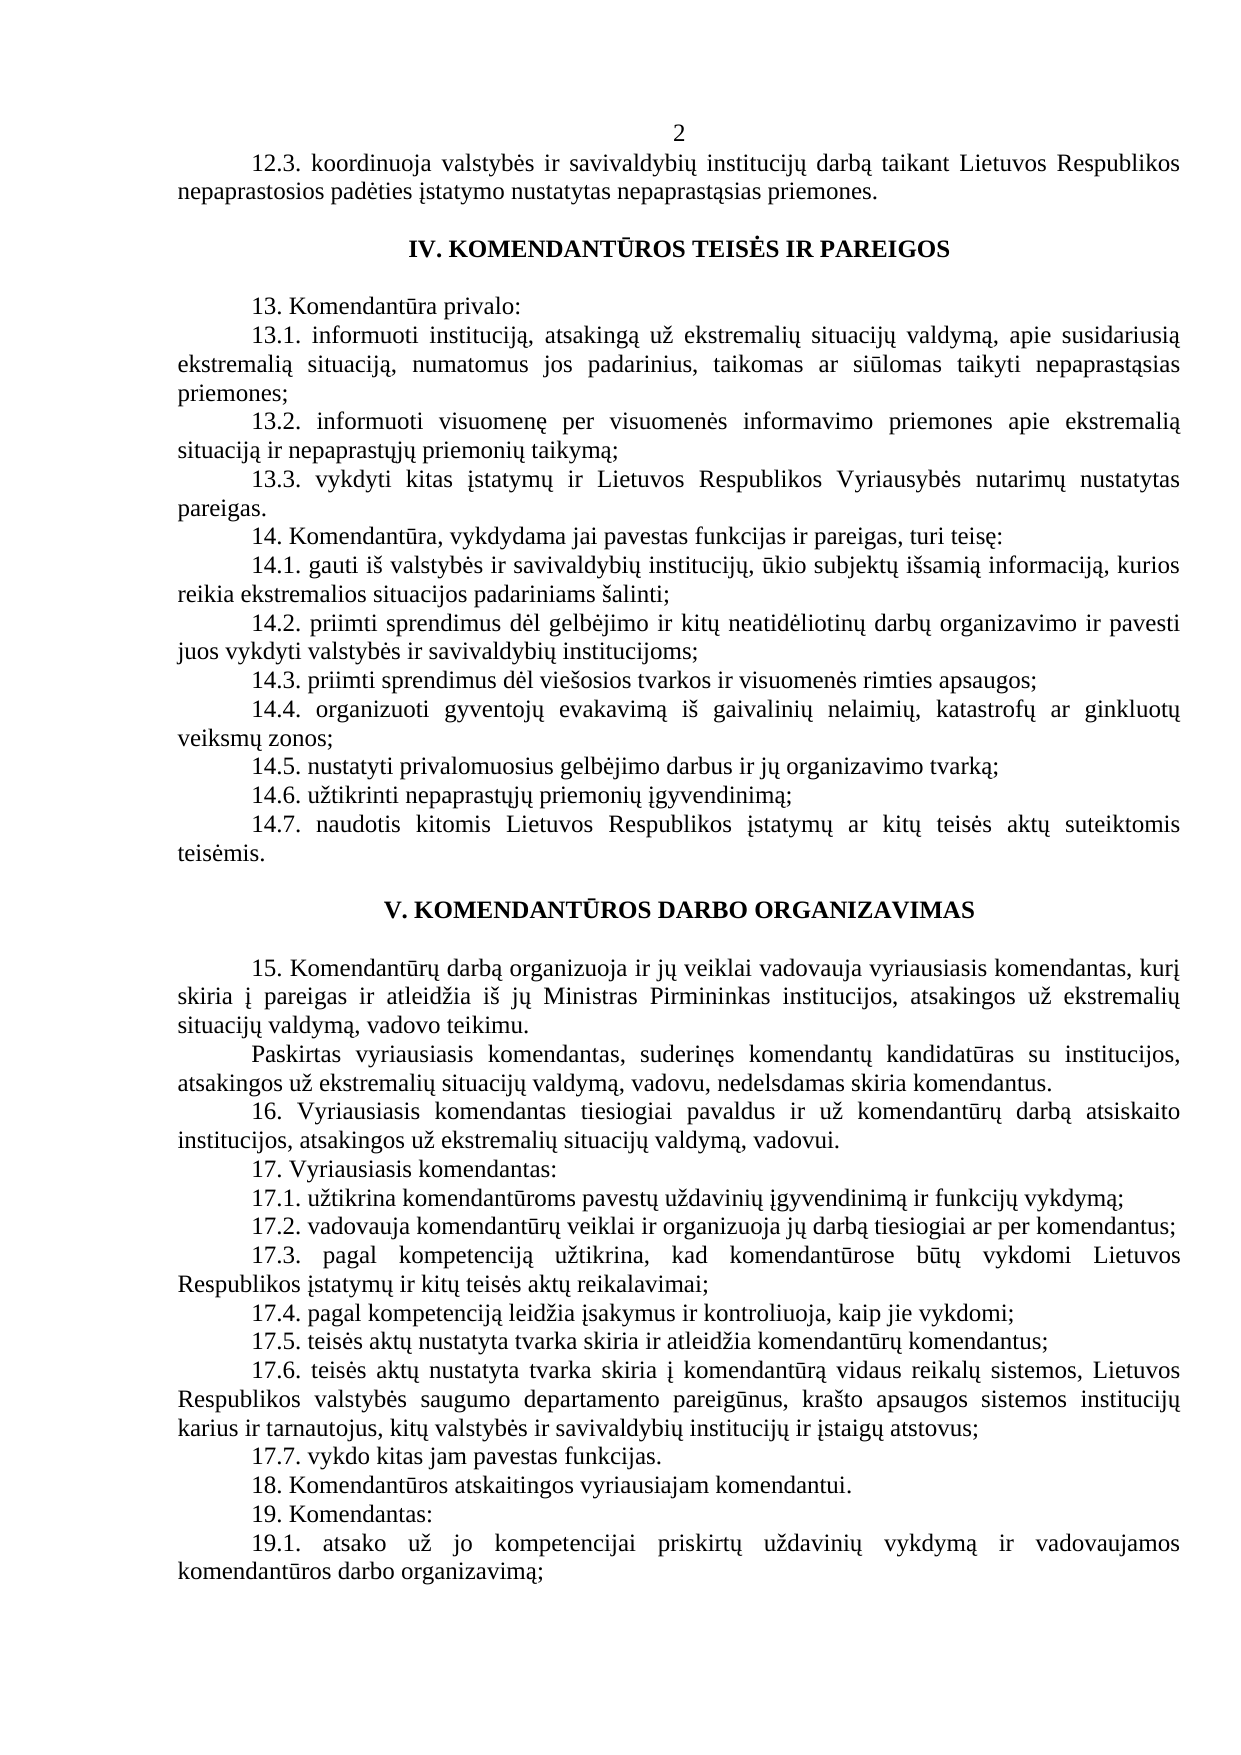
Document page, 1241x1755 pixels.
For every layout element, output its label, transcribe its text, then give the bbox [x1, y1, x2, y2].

text 14.7. naudotis kitomis Lietuvos Respublikos įstatymų ar kitų teisės aktų suteiktomis teisėmis. [177, 809, 1181, 866]
text 14.4. organizuoti gyventojų evakavimą iš gaivalinių nelaimių, katastrofų ar ginkluotų veiksmų zonos; [177, 694, 1181, 751]
text 17.6. teisės aktų nustatyta tvarka skiria į komendantūrą vidaus reikalų sistemos, Lietuvos Respublikos valstybės saugumo departamento pareigūnus, krašto apsaugos sistemos institucijų karius ir tarnautojus, kitų valstybės ir savivaldybių institucijų ir įstaigų atstovus; [177, 1355, 1181, 1441]
text 17.5. teisės aktų nustatyta tvarka skiria ir atleidžia komendantūrų komendantus; [177, 1326, 1181, 1355]
text 14.2. priimti sprendimus dėl gelbėjimo ir kitų neatidėliotinų darbų organizavimo ir pavesti juos vykdyti valstybės ir savivaldybių institucijoms; [177, 608, 1181, 665]
text V. KOMENDANTŪROS DARBO ORGANIZAVIMAS [177, 895, 1181, 924]
text 13.3. vykdyti kitas įstatymų ir Lietuvos Respublikos Vyriausybės nutarimų nustatytas pareigas. [177, 464, 1181, 521]
text 17.2. vadovauja komendantūrų veiklai ir organizuoja jų darbą tiesiogiai ar per komendantus; [177, 1211, 1181, 1240]
text 17.7. vykdo kitas jam pavestas funkcijas. [177, 1441, 1181, 1470]
text 14.6. užtikrinti nepaprastųjų priemonių įgyvendinimą; [177, 780, 1181, 809]
text 19. Komendantas: [177, 1499, 1181, 1528]
text 14. Komendantūra, vykdydama jai pavestas funkcijas ir pareigas, turi teisę: [177, 521, 1181, 550]
text Paskirtas vyriausiasis komendantas, suderinęs komendantų kandidatūras su institucijos, atsakingos už ekstremalių situacijų valdymą, vadovu, nedelsdamas skiria komendantus. [177, 1039, 1181, 1096]
text 13. Komendantūra privalo: [177, 291, 1181, 320]
text 12.3. koordinuoja valstybės ir savivaldybių institucijų darbą taikant Lietuvos Respublikos nepaprastosios padėties įstatymo nustatytas nepaprastąsias priemones. [177, 148, 1181, 205]
text 17.4. pagal kompetenciją leidžia įsakymus ir kontroliuoja, kaip jie vykdomi; [177, 1298, 1181, 1326]
text 17. Vyriausiasis komendantas: [177, 1154, 1181, 1183]
text 19.1. atsako už jo kompetencijai priskirtų uždavinių vykdymą ir vadovaujamos komendantūros darbo organizavimą; [177, 1528, 1181, 1585]
text 13.1. informuoti instituciją, atsakingą už ekstremalių situacijų valdymą, apie susidariusią ekstremalią situaciją, numatomus jos padarinius, taikomas ar siūlomas taikyti nepaprastąsias priemones; [177, 320, 1181, 406]
text 17.3. pagal kompetenciją užtikrina, kad komendantūrose būtų vykdomi Lietuvos Respublikos įstatymų ir kitų teisės aktų reikalavimai; [177, 1240, 1181, 1298]
text 15. Komendantūrų darbą organizuoja ir jų veiklai vadovauja vyriausiasis komendantas, kurį skiria į pareigas ir atleidžia iš jų Ministras Pirmininkas institucijos, atsakingos už ekstremalių situacijų valdymą, vadovo teikimu. [177, 953, 1181, 1039]
text IV. KOMENDANTŪROS TEISĖS IR PAREIGOS [177, 234, 1181, 263]
text 18. Komendantūros atskaitingos vyriausiajam komendantui. [177, 1470, 1181, 1499]
text 14.5. nustatyti privalomuosius gelbėjimo darbus ir jų organizavimo tvarką; [177, 751, 1181, 780]
text 17.1. užtikrina komendantūroms pavestų uždavinių įgyvendinimą ir funkcijų vykdymą; [177, 1183, 1181, 1211]
text 16. Vyriausiasis komendantas tiesiogiai pavaldus ir už komendantūrų darbą atsiskaito institucijos, atsakingos už ekstremalių situacijų valdymą, vadovui. [177, 1096, 1181, 1154]
text 13.2. informuoti visuomenę per visuomenės informavimo priemones apie ekstremalią situaciją ir nepaprastųjų priemonių taikymą; [177, 406, 1181, 464]
text 14.3. priimti sprendimus dėl viešosios tvarkos ir visuomenės rimties apsaugos; [177, 665, 1181, 694]
text 14.1. gauti iš valstybės ir savivaldybių institucijų, ūkio subjektų išsamią informaciją, kurios reikia ekstremalios situacijos padariniams šalinti; [177, 550, 1181, 608]
